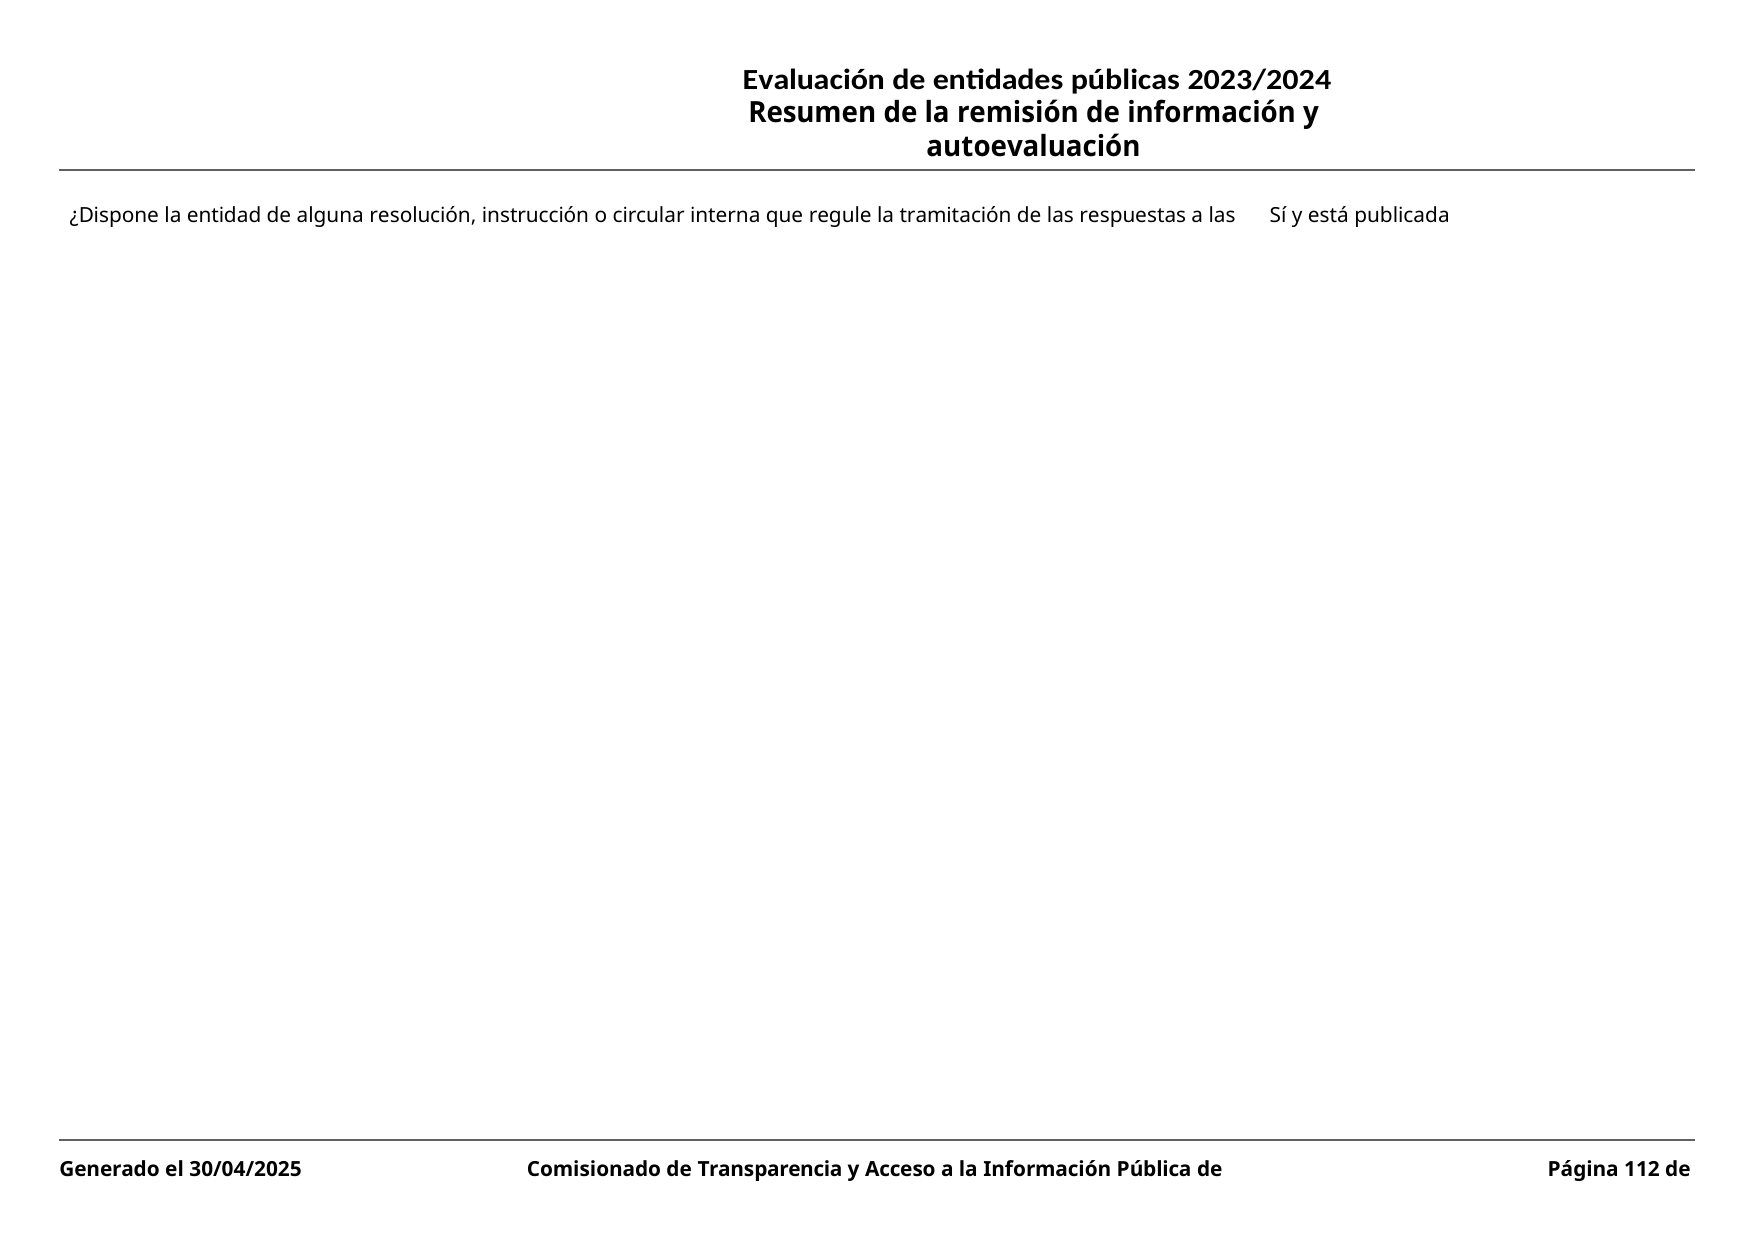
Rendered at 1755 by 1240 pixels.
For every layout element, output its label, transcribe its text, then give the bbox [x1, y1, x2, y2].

text ¿Dispone la entidad de alguna resolución, instrucción o circular interna que regule la tramitación de las respuestas a las Sí y está publicada [69, 200, 1708, 229]
